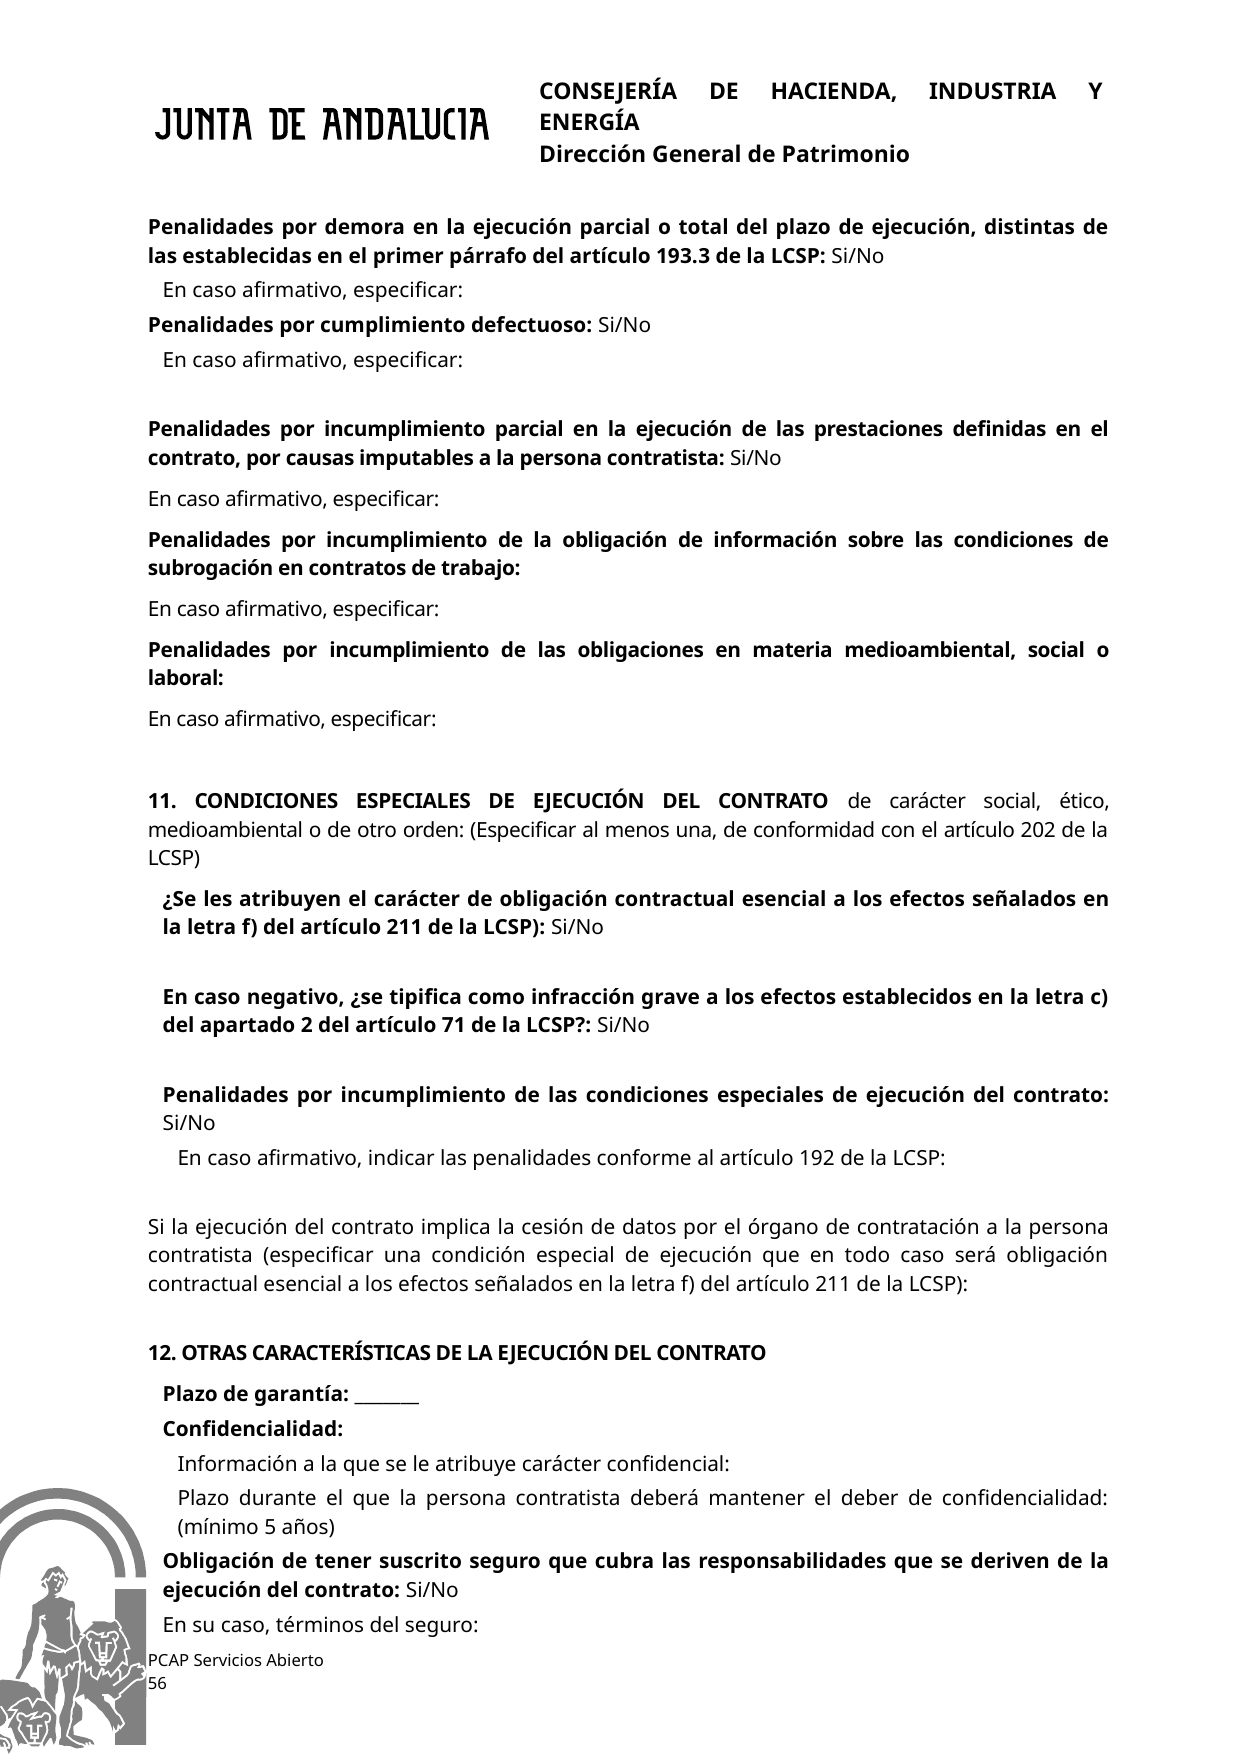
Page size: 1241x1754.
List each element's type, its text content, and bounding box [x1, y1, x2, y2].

text Confidencialidad: [162, 1414, 1110, 1442]
text Penalidades por cumplimiento defectuoso: Si/No [148, 310, 1110, 339]
text En caso afirmativo, especificar: [162, 345, 1110, 373]
text Si la ejecución del contrato implica la cesión de datos por el órgano de contratación a la persona contratista (especificar una condición especial de ejecución que en todo caso será obligación contractual esencial a los efectos señalados en la letra f) del artículo 211 de la LCSP): [148, 1212, 1110, 1297]
text En caso afirmativo, indicar las penalidades conforme al artículo 192 de la LCSP: [177, 1143, 1110, 1171]
text Penalidades por incumplimiento de la obligación de información sobre las condiciones de subrogación en contratos de trabajo: [148, 525, 1110, 582]
text ¿Se les atribuyen el carácter de obligación contractual esencial a los efectos señalados en la letra f) del artículo 211 de la LCSP): Si/No [162, 884, 1110, 941]
text En caso afirmativo, especificar: [148, 594, 1110, 622]
text En su caso, términos del seguro: [162, 1610, 1110, 1638]
text En caso afirmativo, especificar: [148, 704, 1110, 733]
text Penalidades por demora en la ejecución parcial o total del plazo de ejecución, distintas de las establecidas en el primer párrafo del artículo 193.3 de la LCSP: Si/No [148, 212, 1110, 269]
text Información a la que se le atribuye carácter confidencial: [177, 1449, 1110, 1477]
text 11. CONDICIONES ESPECIALES DE EJECUCIÓN DEL CONTRATO de carácter social, ético, medioambiental o de otro orden: (Especificar al menos una, de conformidad con el artículo 202 de la LCSP) [148, 786, 1110, 872]
text Penalidades por incumplimiento de las condiciones especiales de ejecución del contrato: Si/No [162, 1080, 1110, 1137]
text En caso afirmativo, especificar: [148, 484, 1110, 512]
text Obligación de tener suscrito seguro que cubra las responsabilidades que se deriven de la ejecución del contrato: Si/No [162, 1547, 1110, 1603]
text Plazo de garantía: _______ [162, 1379, 1110, 1408]
text En caso negativo, ¿se tipifica como infracción grave a los efectos establecidos en la letra c) del apartado 2 del artículo 71 de la LCSP?: Si/No [162, 982, 1110, 1039]
text Penalidades por incumplimiento de las obligaciones en materia medioambiental, social o laboral: [148, 635, 1110, 692]
text En caso afirmativo, especificar: [162, 276, 1110, 304]
text Penalidades por incumplimiento parcial en la ejecución de las prestaciones definidas en el contrato, por causas imputables a la persona contratista: Si/No [148, 414, 1110, 471]
text 12. OTRAS CARACTERÍSTICAS DE LA EJECUCIÓN DEL CONTRATO [148, 1338, 1110, 1367]
text Plazo durante el que la persona contratista deberá mantener el deber de confidencialidad: (mínimo 5 años) [177, 1483, 1110, 1540]
